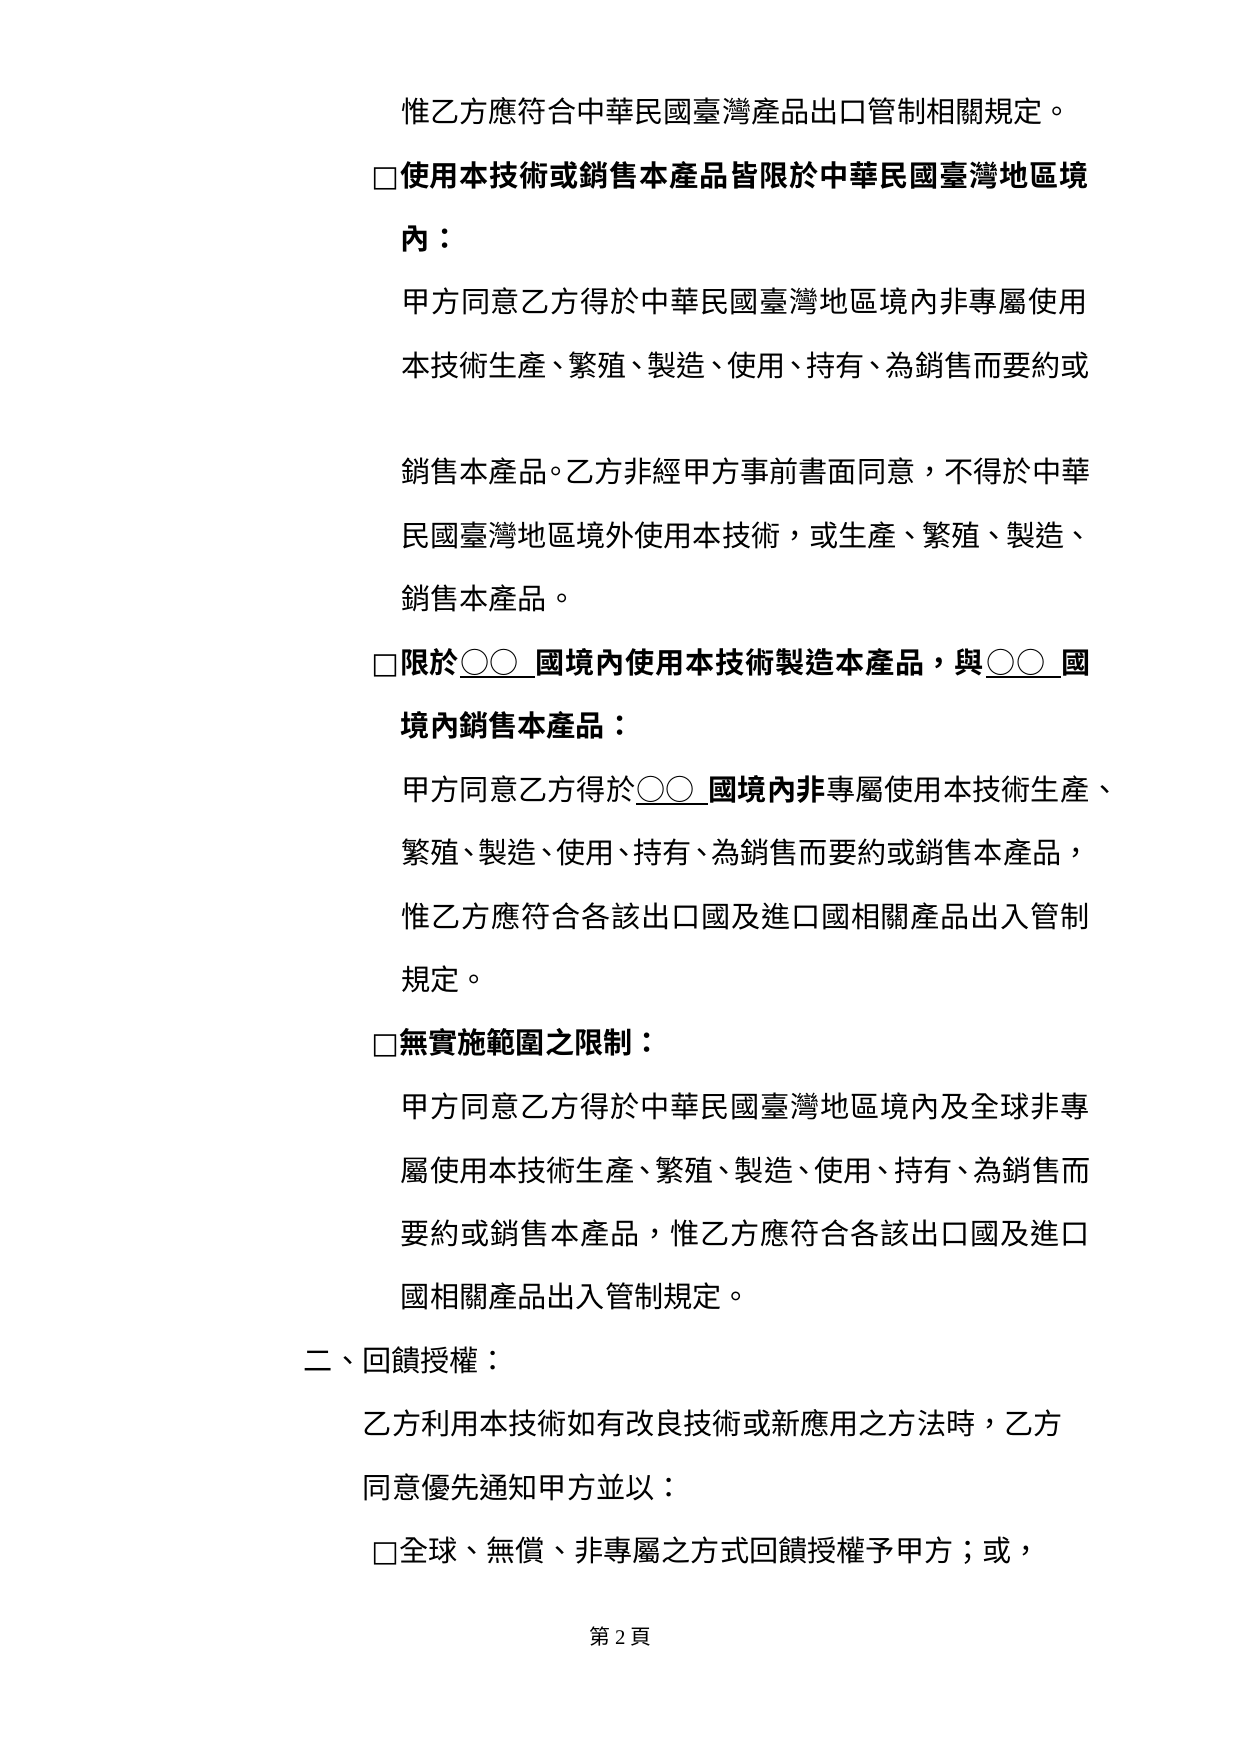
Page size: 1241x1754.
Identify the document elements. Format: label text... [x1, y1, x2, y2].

text □全球、無償、非專屬之方式回饋授權予甲方；或， [371, 1528, 1090, 1570]
text 銷售本產品。乙方非經甲方事前書面同意，不得於中華民國臺灣地區境外使用本技術，或生產、繁殖、製造、銷售本產品。 [401, 449, 1090, 618]
text 甲方同意乙方得於○○ 國境內非專屬使用本技術生產、繁殖、製造、使用、持有、為銷售而要約或銷售本產品，惟乙方應符合各該出口國及進口國相關產品出入管制規定。 [401, 766, 1090, 999]
text 惟乙方應符合中華民國臺灣產品出口管制相關規定。 [401, 89, 1090, 131]
text 甲方同意乙方得於中華民國臺灣地區境內非專屬使用本技術生產、繁殖、製造、使用、持有、為銷售而要約或 [401, 279, 1090, 385]
text □限於○○ 國境內使用本技術製造本產品，與○○ 國境內銷售本產品： [371, 639, 1090, 745]
text 乙方利用本技術如有改良技術或新應用之方法時，乙方同意優先通知甲方並以： [363, 1401, 1090, 1507]
text □使用本技術或銷售本產品皆限於中華民國臺灣地區境內： [371, 152, 1090, 258]
text 二、回饋授權： [304, 1337, 1090, 1380]
text □無實施範圍之限制： 甲方同意乙方得於中華民國臺灣地區境內及全球非專屬使用本技術生產、繁殖、製造、使用、持有、為銷售而要約或銷售本產品，惟乙方應符合各該出口國及進口國相關產品出入管制規定。 [371, 1020, 1090, 1316]
